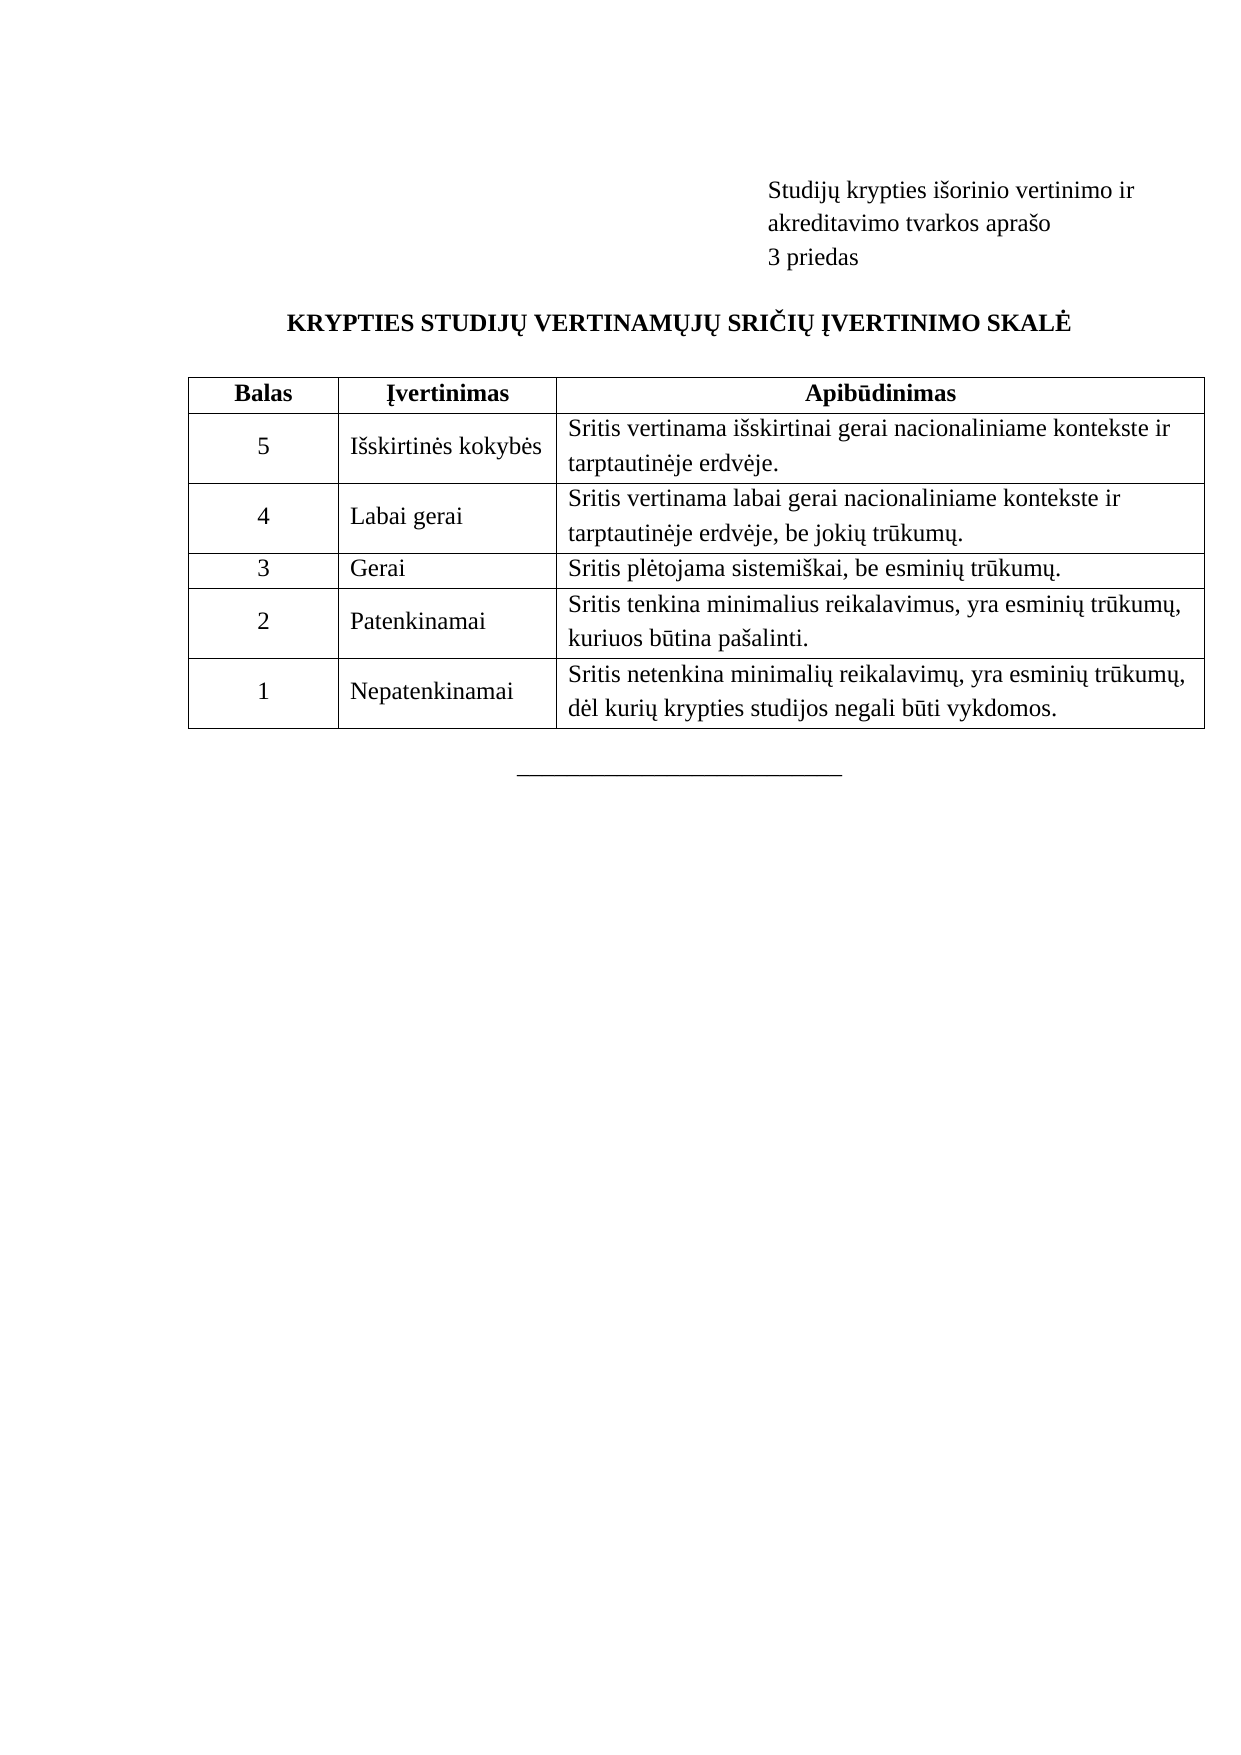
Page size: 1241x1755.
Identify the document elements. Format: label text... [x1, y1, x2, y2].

table_cell 5 [189, 414, 338, 482]
table_cell Sritis tenkina minimalius reikalavimus, yra esminių trūkumų, kuriuos būtina pašalinti. [557, 589, 1204, 658]
text 3 priedas [768, 242, 1182, 270]
table_cell Sritis plėtojama sistemiškai, be esminių trūkumų. [557, 554, 1204, 588]
table_header Balas [189, 378, 338, 412]
table_cell 2 [189, 589, 338, 658]
table_cell Gerai [339, 554, 556, 588]
table_cell Sritis vertinama išskirtinai gerai nacionaliniame kontekste ir tarptautinėje erdvėje. [557, 414, 1204, 482]
table_cell Patenkinamai [339, 589, 556, 658]
table_cell 3 [189, 554, 338, 588]
table_cell Sritis netenkina minimalių reikalavimų, yra esminių trūkumų, dėl kurių krypties studijos negali būti vykdomos. [557, 659, 1204, 728]
text Studijų krypties išorinio vertinimo ir [768, 175, 1182, 204]
table_cell Išskirtinės kokybės [339, 414, 556, 482]
table_header Apibūdinimas [557, 378, 1204, 412]
table_cell Labai gerai [339, 484, 556, 552]
table_header Įvertinimas [339, 378, 556, 412]
table_cell 4 [189, 484, 338, 552]
text __________________________ [177, 751, 1182, 779]
table_cell Sritis vertinama labai gerai nacionaliniame kontekste ir tarptautinėje erdvėje, be jokių trūkumų. [557, 484, 1204, 552]
text KRYPTIES STUDIJŲ VERTINAMŲJŲ SRIČIŲ ĮVERTINIMO SKALĖ [177, 308, 1182, 337]
table_cell 1 [189, 659, 338, 728]
table_cell Nepatenkinamai [339, 659, 556, 728]
text akreditavimo tvarkos aprašo [768, 208, 1182, 237]
